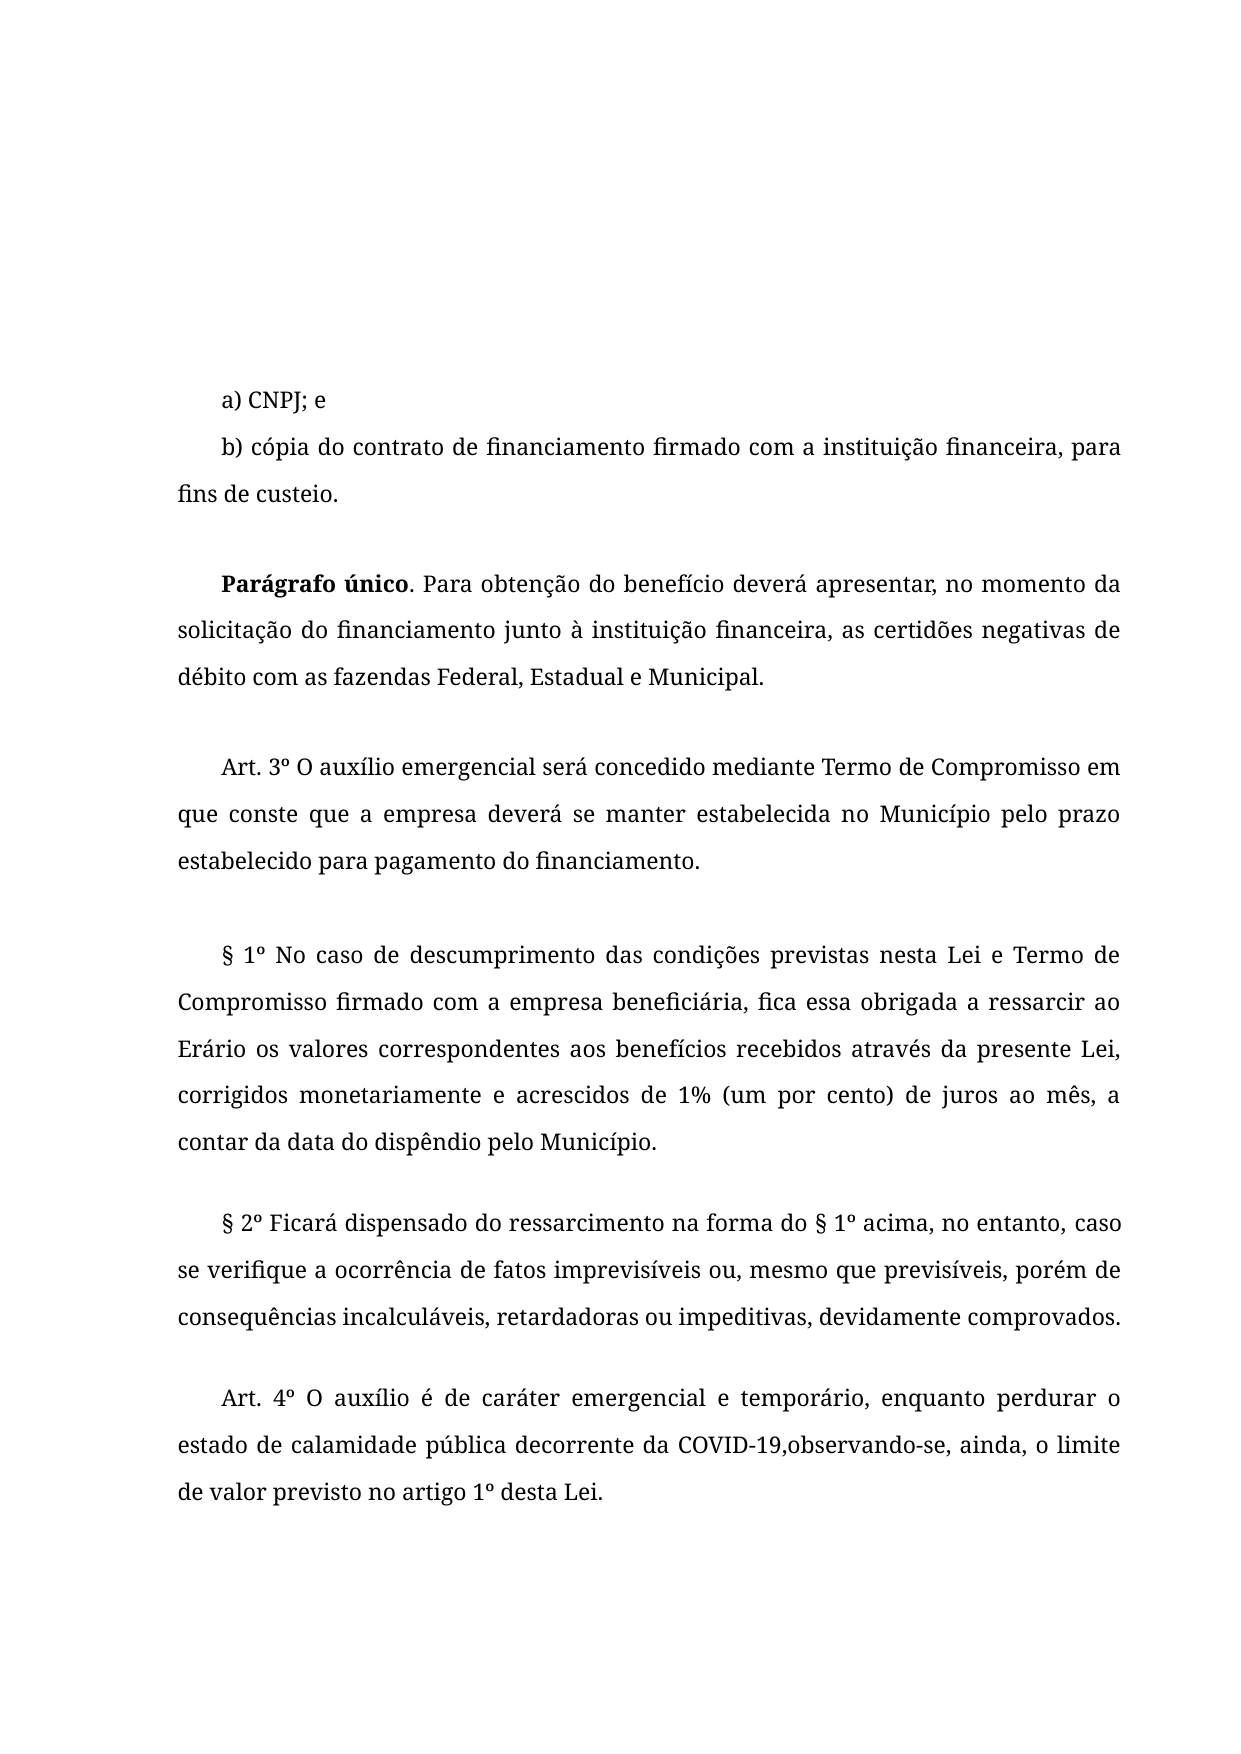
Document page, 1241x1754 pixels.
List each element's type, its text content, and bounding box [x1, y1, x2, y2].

text § 1º No caso de descumprimento das condições previstas nesta Lei e Termo de Compromisso firmado com a empresa beneficiária, fica essa obrigada a ressarcir ao Erário os valores correspondentes aos benefícios recebidos através da presente Lei, corrigidos monetariamente e acrescidos de 1% (um por cento) de juros ao mês, a contar da data do dispêndio pelo Município. [177, 939, 1122, 1158]
text Art. 4º O auxílio é de caráter emergencial e temporário, enquanto perdurar o estado de calamidade pública decorrente da COVID-19,observando-se, ainda, o limite de valor previsto no artigo 1º desta Lei. [177, 1382, 1122, 1507]
text Parágrafo único. Para obtenção do benefício deverá apresentar, no momento da solicitação do financiamento junto à instituição financeira, as certidões negativas de débito com as fazendas Federal, Estadual e Municipal. [177, 568, 1122, 693]
text a) CNPJ; e [177, 384, 1122, 415]
text b) cópia do contrato de financiamento firmado com a instituição financeira, para fins de custeio. [177, 431, 1122, 509]
text Art. 3º O auxílio emergencial será concedido mediante Termo de Compromisso em que conste que a empresa deverá se manter estabelecida no Município pelo prazo estabelecido para pagamento do financiamento. [177, 751, 1122, 876]
text § 2º Ficará dispensado do ressarcimento na forma do § 1º acima, no entanto, caso se verifique a ocorrência de fatos imprevisíveis ou, mesmo que previsíveis, porém de consequências incalculáveis, retardadoras ou impeditivas, devidamente comprovados. [177, 1207, 1122, 1332]
